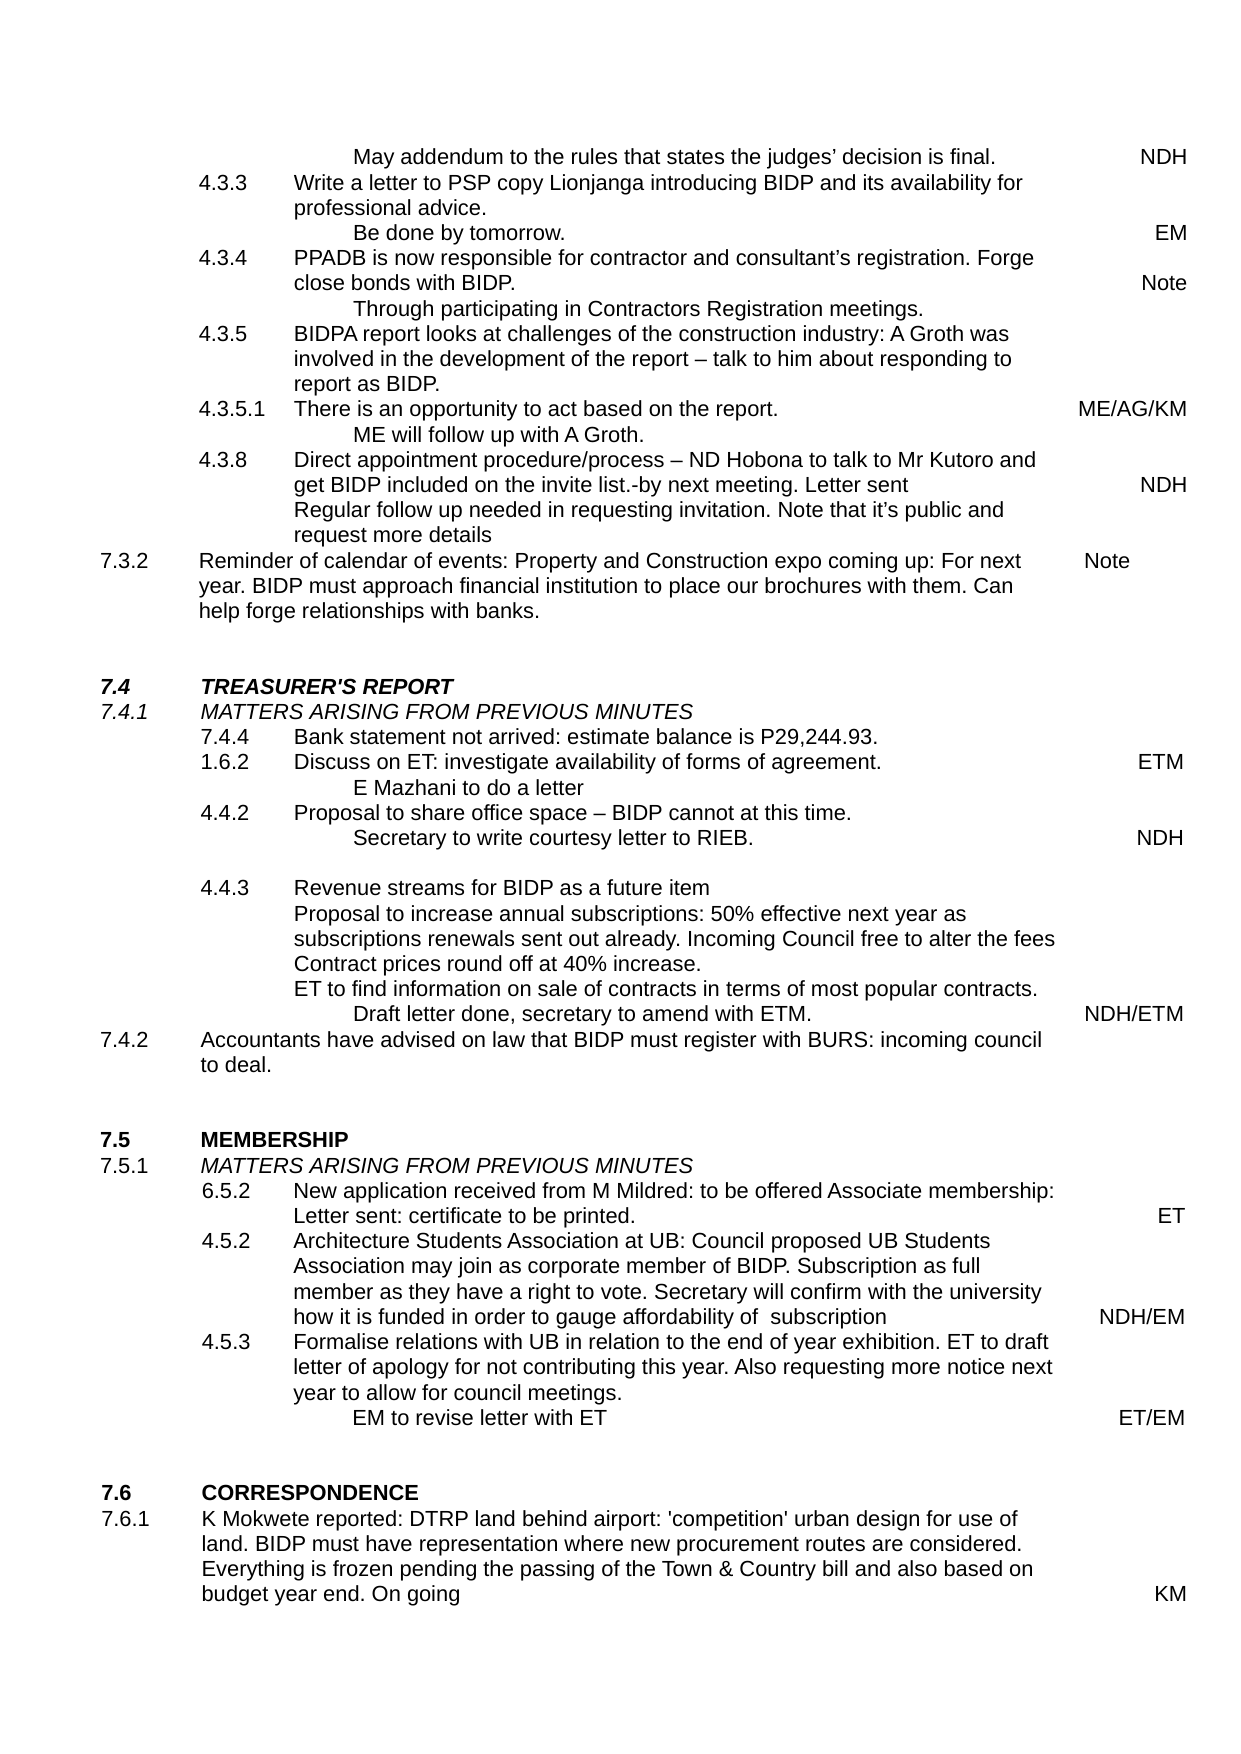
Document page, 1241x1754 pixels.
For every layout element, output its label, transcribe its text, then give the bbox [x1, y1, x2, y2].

table_cell Through participating in Contractors Registration meetings. [283, 295, 1064, 321]
table_cell [187, 421, 282, 447]
table_cell [1073, 800, 1195, 825]
table_cell [89, 447, 187, 497]
table_cell [1064, 421, 1198, 447]
table_cell [89, 169, 187, 220]
table_cell [1069, 1430, 1196, 1455]
table_cell [187, 648, 1073, 673]
table_cell There is an opportunity to act based on the report. [283, 396, 1064, 421]
table_cell PPADB is now responsible for contractor and consultant’s registration. Forge close bonds with BIDP. [283, 245, 1064, 295]
table_cell [89, 623, 187, 648]
table_cell K Mokwete reported: DTRP land behind airport: 'competition' urban design for use of land. BIDP must have representation where new procurement routes are considered. Everything is frozen pending the passing of the Town & Country bill and also based on budget year end. On going [190, 1505, 1049, 1606]
table_cell [89, 144, 187, 169]
table_cell Direct appointment procedure/process – ND Hobona to talk to Mr Kutoro and get BIDP included on the invite list.-by next meeting. Letter sent [283, 447, 1064, 497]
table_cell [189, 1001, 282, 1026]
table_cell [89, 1102, 189, 1127]
table_cell NDH/EM [1069, 1228, 1196, 1329]
table_cell 4.4.3 [189, 875, 282, 900]
table_cell [89, 1077, 189, 1102]
table_cell [1064, 497, 1198, 547]
table_cell [187, 220, 282, 245]
table_cell [90, 1405, 190, 1430]
table_cell [189, 825, 282, 850]
table_cell [89, 800, 189, 825]
table_cell [89, 850, 189, 875]
table_cell MATTERS ARISING FROM PREVIOUS MINUTES [189, 1153, 1197, 1178]
table_header Reminder of calendar of events: Property and Construction expo coming up: For next year. BIDP must approach financial institution to place our brochures with them. Can help forge relationships with banks. [187, 548, 1073, 623]
table_cell [89, 295, 187, 321]
table_cell ET/EM [1069, 1405, 1196, 1430]
table_header ET [1069, 1178, 1196, 1228]
table_header [190, 1455, 1049, 1480]
table_cell [89, 875, 189, 900]
table_header [283, 119, 1064, 144]
table_cell [89, 749, 189, 774]
table_header 6.5.2 [190, 1178, 282, 1228]
table_cell [90, 1329, 190, 1404]
table_cell 4.3.3 [187, 169, 282, 220]
table_cell [187, 497, 282, 547]
table_header [89, 724, 189, 749]
table_cell [1073, 648, 1197, 673]
table_cell [1064, 295, 1198, 321]
table_cell 7.6.1 [90, 1505, 190, 1606]
table_header [1049, 1455, 1198, 1480]
table_cell [282, 1430, 1069, 1455]
table_cell MATTERS ARISING FROM PREVIOUS MINUTES [189, 699, 1073, 724]
table_cell NDH [1064, 144, 1198, 169]
table_header Note [1073, 548, 1197, 623]
table_cell Proposal to increase annual subscriptions: 50% effective next year as subscriptions renewals sent out already. Incoming Council free to alter the fees Contract prices round off at 40% increase. ET to find information on sale of contracts in terms of most popular contracts. [283, 900, 1073, 1001]
table_cell [90, 1430, 190, 1455]
table_cell [187, 623, 1073, 648]
table_cell [1064, 169, 1198, 220]
table_cell 4.3.5 [187, 321, 282, 396]
table_header [1064, 119, 1198, 144]
table_cell [89, 900, 189, 1001]
table_cell [189, 774, 282, 799]
table_header TREASURER'S REPORT [189, 674, 1073, 699]
table_cell Be done by tomorrow. [283, 220, 1064, 245]
table_cell [89, 1001, 189, 1026]
table_header [1073, 724, 1195, 749]
table_cell [1078, 1102, 1197, 1127]
table_cell ETM [1073, 749, 1195, 774]
table_cell 4.5.2 [190, 1228, 282, 1329]
table_header 7.4.2 [89, 1026, 189, 1077]
table_cell 4.5.3 [190, 1329, 282, 1404]
table_cell NDH [1073, 825, 1195, 850]
table_cell [89, 321, 187, 396]
table_cell [1049, 1480, 1198, 1505]
table_cell [1073, 699, 1195, 724]
table_cell [187, 144, 282, 169]
table_cell 4.3.8 [187, 447, 282, 497]
table_cell [89, 245, 187, 295]
table_cell Regular follow up needed in requesting invitation. Note that it’s public and request more details [283, 497, 1064, 547]
table_cell Draft letter done, secretary to amend with ETM. [283, 1001, 1073, 1026]
table_cell Formalise relations with UB in relation to the end of year exhibition. ET to draft letter of apology for not contributing this year. Also requesting more notice next year to allow for council meetings. [282, 1329, 1069, 1404]
table_header [187, 119, 282, 144]
table_cell [189, 1077, 1078, 1102]
table_cell NDH [1064, 447, 1198, 497]
table_cell ME will follow up with A Groth. [283, 421, 1064, 447]
table_cell [1073, 850, 1195, 875]
table_cell 7.6 [90, 1480, 190, 1505]
table_cell [89, 497, 187, 547]
table_header Accountants have advised on law that BIDP must register with BURS: incoming council to deal. [189, 1026, 1078, 1077]
table_cell [1078, 1077, 1197, 1102]
table_cell [1073, 623, 1197, 648]
table_cell 7.4.1 [89, 699, 189, 724]
table_cell Architecture Students Association at UB: Council proposed UB Students Association may join as corporate member of BIDP. Subscription as full member as they have a right to vote. Secretary will confirm with the university how it is funded in order to gauge affordability of subscription [282, 1228, 1069, 1329]
table_cell [283, 850, 1073, 875]
table_header Bank statement not arrived: estimate balance is P29,244.93. [283, 724, 1073, 749]
table_cell [190, 1405, 282, 1430]
table_header 7.4.4 [189, 724, 282, 749]
table_cell 4.3.4 [187, 245, 282, 295]
table_header MEMBERSHIP [189, 1127, 1197, 1152]
table_cell [1073, 900, 1195, 1001]
table_cell ME/AG/KM [1064, 396, 1198, 421]
table_cell 4.4.2 [189, 800, 282, 825]
table_header [90, 1455, 190, 1480]
table_header 7.5 [89, 1127, 189, 1152]
table_cell 7.5.1 [89, 1153, 189, 1178]
table_cell [187, 295, 282, 321]
table_cell [190, 1430, 282, 1455]
table_header [90, 1178, 190, 1228]
table_cell [189, 850, 282, 875]
table_cell [1069, 1329, 1196, 1404]
table_cell EM [1064, 220, 1198, 245]
table_cell Secretary to write courtesy letter to RIEB. [283, 825, 1073, 850]
table_cell [89, 421, 187, 447]
table_cell [189, 900, 282, 1001]
table_cell [1073, 875, 1195, 900]
table_cell 4.3.5.1 [187, 396, 282, 421]
table_cell [89, 396, 187, 421]
table_header [89, 119, 187, 144]
table_cell BIDPA report looks at challenges of the construction industry: A Groth was involved in the development of the report – talk to him about responding to report as BIDP. [283, 321, 1064, 396]
table_cell [189, 1102, 1078, 1127]
table_cell [1064, 321, 1198, 396]
table_cell [89, 774, 189, 799]
table_cell KM [1049, 1505, 1198, 1606]
table_cell [89, 825, 189, 850]
table_cell May addendum to the rules that states the judges’ decision is final. [283, 144, 1064, 169]
table_cell [89, 220, 187, 245]
table_cell CORRESPONDENCE [190, 1480, 1049, 1505]
table_cell Write a letter to PSP copy Lionjanga introducing BIDP and its availability for professional advice. [283, 169, 1064, 220]
table_cell E Mazhani to do a letter [283, 774, 1073, 799]
table_cell Note [1064, 245, 1198, 295]
table_cell Proposal to share office space – BIDP cannot at this time. [283, 800, 1073, 825]
table_cell 1.6.2 [189, 749, 282, 774]
table_header 7.4 [89, 674, 189, 699]
table_header [1078, 1026, 1197, 1077]
table_header New application received from M Mildred: to be offered Associate membership: Letter sent: certificate to be printed. [282, 1178, 1069, 1228]
table_header [1073, 674, 1195, 699]
table_cell Discuss on ET: investigate availability of forms of agreement. [283, 749, 1073, 774]
table_cell EM to revise letter with ET [282, 1405, 1069, 1430]
table_cell [89, 648, 187, 673]
table_cell NDH/ETM [1073, 1001, 1195, 1026]
table_cell [90, 1228, 190, 1329]
table_cell [1073, 774, 1195, 799]
table_header 7.3.2 [89, 548, 187, 623]
table_cell Revenue streams for BIDP as a future item [283, 875, 1073, 900]
